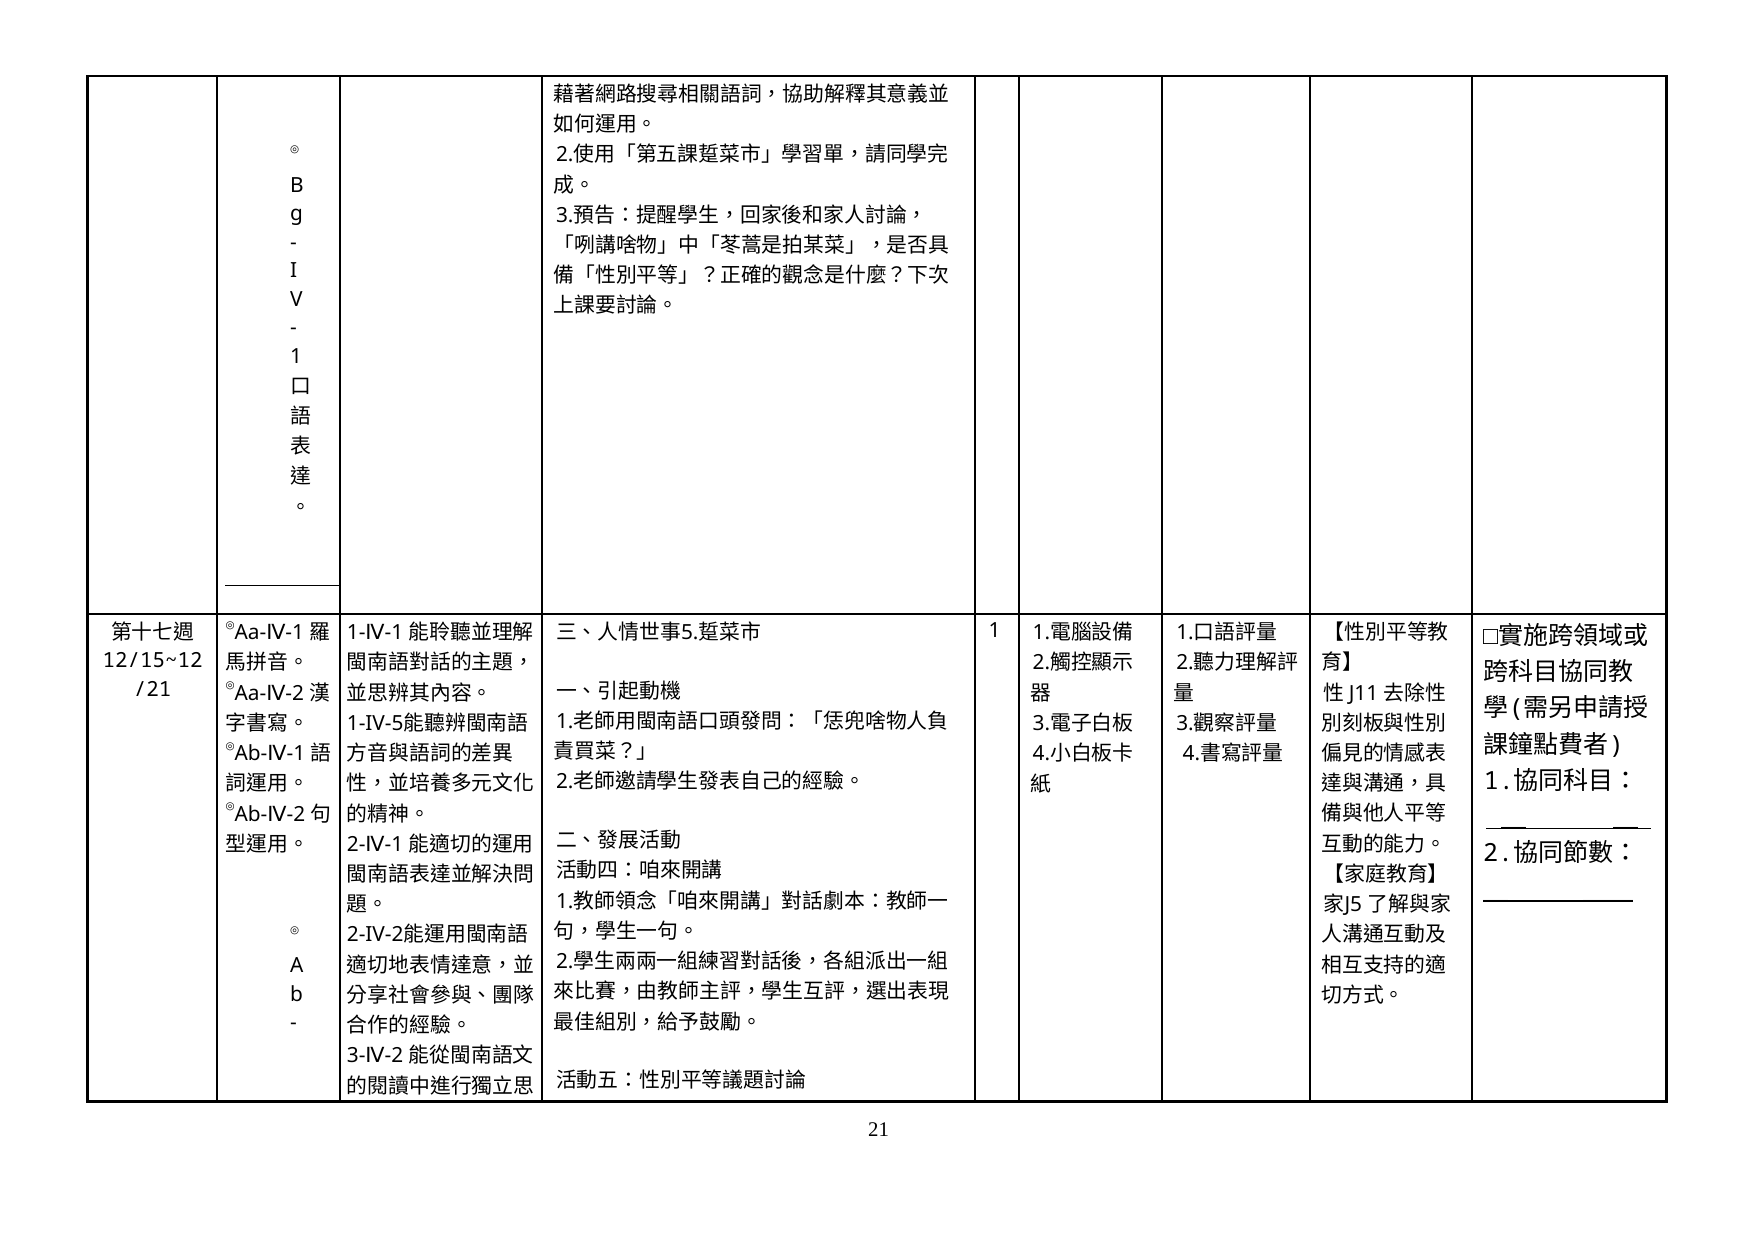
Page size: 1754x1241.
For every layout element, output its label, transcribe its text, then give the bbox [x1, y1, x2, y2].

table_cell [1473, 77, 1665, 613]
table_cell 藉著網路搜尋相關語詞，協助解釋其意義並如何運用。 2.使用「第五課踅菜市」學習單，請同學完成。 3.預告：提醒學生，回家後和家人討論，「咧講啥物」中「苳蒿是拍某菜」，是否具備「性別平等」？正確的觀念是什麼？下次上課要討論。 [543, 77, 974, 613]
table_cell 【性別平等教育】 性J11 去除性別刻板與性別偏見的情感表達與溝通，具備與他人平等互動的能力。 【家庭教育】 家J5 了解與家人溝通互動及相互支持的適切方式。 [1311, 615, 1471, 1100]
table_cell 1-Ⅳ-1 能聆聽並理解閩南語對話的主題，並思辨其內容。 1-IV-5能聽辨閩南語方音與語詞的差異性，並培養多元文化的精神。 2-Ⅳ-1 能適切的運用閩南語表達並解決問題。 2-IV-2能運用閩南語適切地表情達意，並分享社會參與、團隊合作的經驗。 3-Ⅳ-2 能從閩南語文的閱讀中進行獨立思 [341, 615, 541, 1100]
table_cell 1 [976, 615, 1018, 1100]
table_cell 第十七週 12/15~12/21 [89, 615, 216, 1100]
table_cell 三、人情世事5.踅菜市 一、引起動機 1.老師用閩南語口頭發問：「恁兜啥物人負責買菜？」 2.老師邀請學生發表自己的經驗。 二、發展活動 活動四：咱來開講 1.教師領念「咱來開講」對話劇本：教師一句，學生一句。 2.學生兩兩一組練習對話後，各組派出一組來比賽，由教師主評，學生互評，選出表現最佳組別，給予鼓勵。 活動五：性別平等議題討論 [543, 615, 974, 1100]
table_cell [1020, 77, 1161, 613]
table_cell 1.口語評量 2.聽力理解評量 3.觀察評量 4.書寫評量 [1163, 615, 1309, 1100]
table_cell ◎Aa-Ⅳ-1 羅馬拼音。 ◎Aa-Ⅳ-2 漢字書寫。 ◎Ab-Ⅳ-1 語詞運用。 ◎Ab-Ⅳ-2 句型運用。 ◎Ab- [218, 615, 339, 1100]
table_cell ◎Bg-IV-1口語表達。 [218, 77, 339, 613]
table_cell [89, 77, 216, 613]
table_cell □實施跨領域或跨科目協同教學(需另申請授課鐘點費者) 1.協同科目： ＿ ＿ 2.協同節數： ＿ ＿＿ [1473, 615, 1665, 1100]
table_cell [1163, 77, 1309, 613]
table_cell [1311, 77, 1471, 613]
table_cell [341, 77, 541, 613]
table_cell 1.電腦設備 2.觸控顯示器 3.電子白板 4.小白板卡紙 [1020, 615, 1161, 1100]
table_cell [976, 77, 1018, 613]
